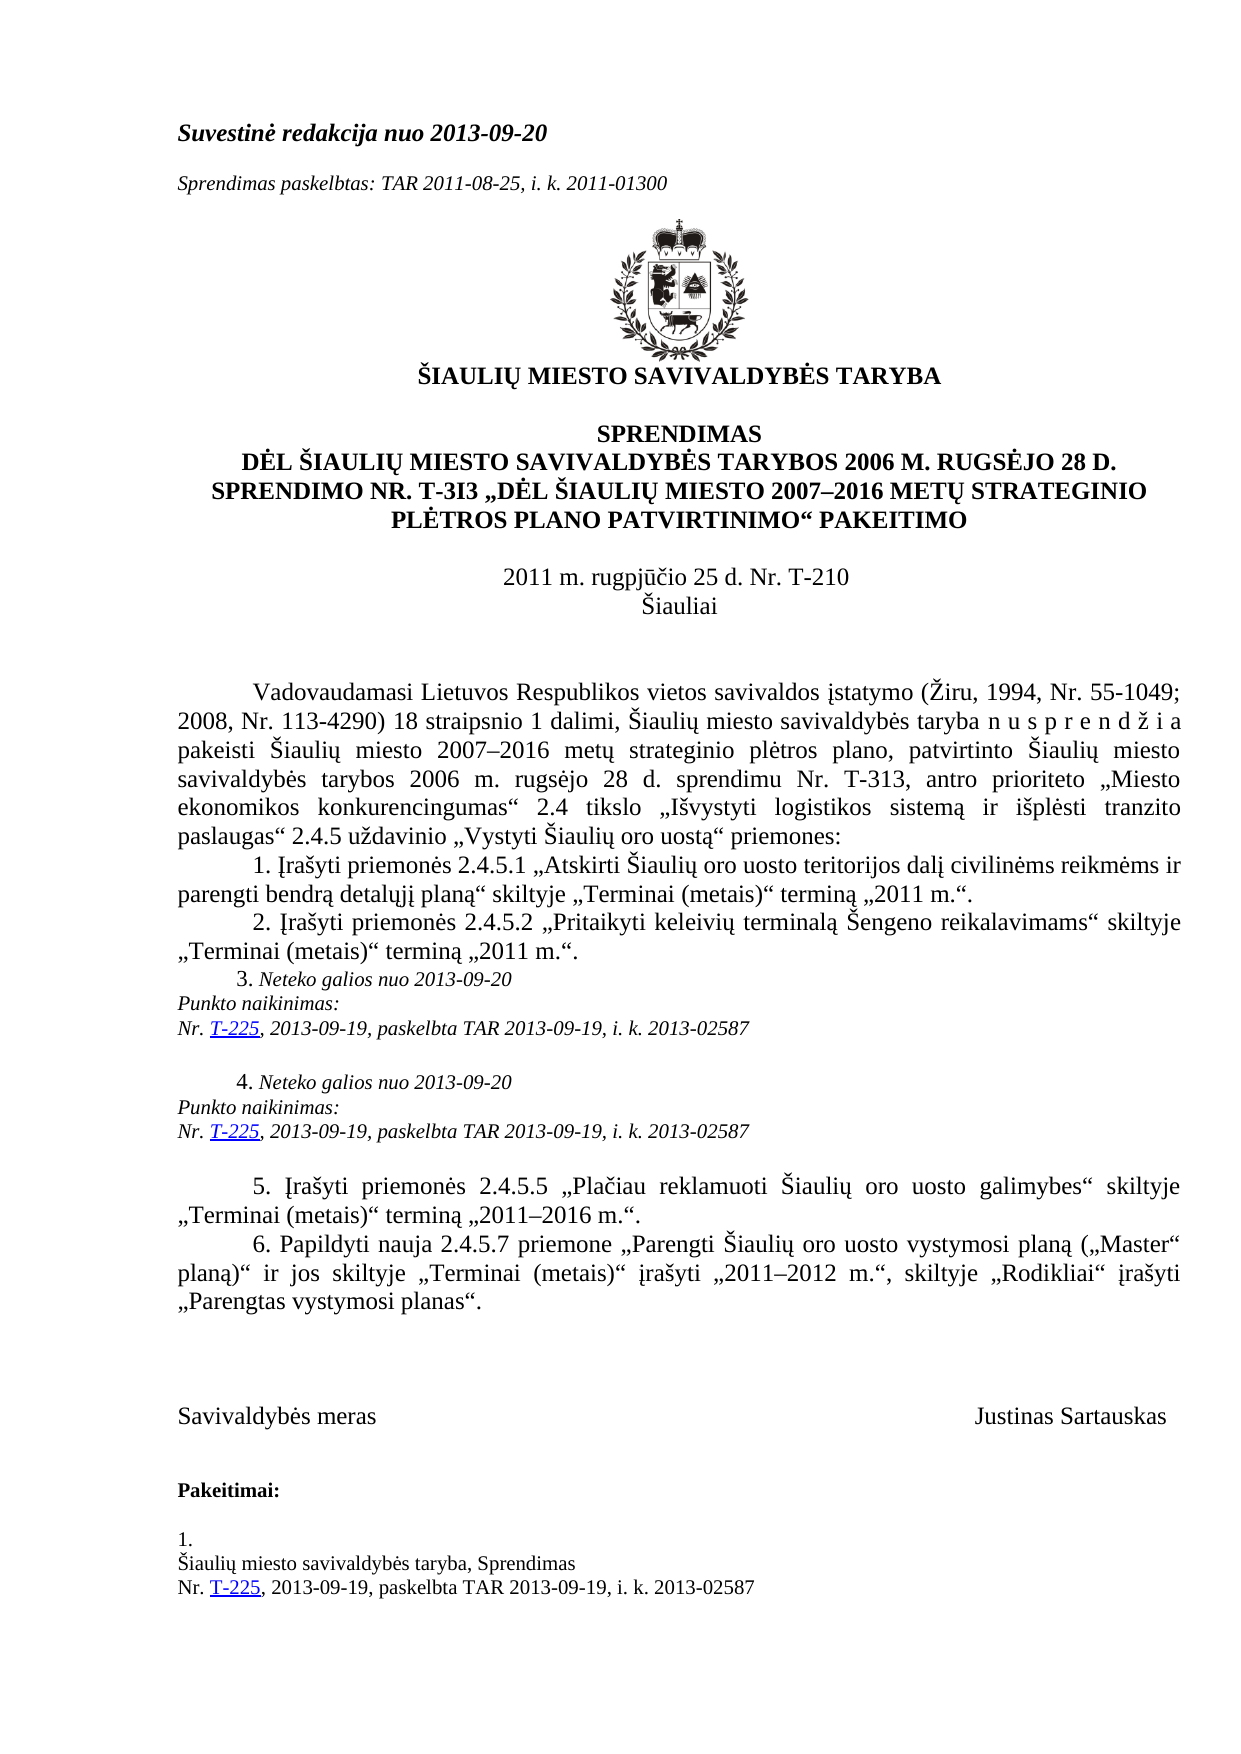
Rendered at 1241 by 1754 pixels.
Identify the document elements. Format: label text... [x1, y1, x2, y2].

text ŠIAULIŲ MIESTO SAVIVALDYBĖS TARYBA [177, 361, 1181, 390]
text 4. Neteko galios nuo 2013-09-20 [177, 1068, 1181, 1094]
text 1. Įrašyti priemonės 2.4.5.1 „Atskirti Šiaulių oro uosto teritorijos dalį civilinėms reikmėms ir parengti bendrą detalųjį planą“ skiltyje „Terminai (metais)“ terminą „2011 m.“. [177, 850, 1181, 907]
text Sprendimas paskelbtas: TAR 2011-08-25, i. k. 2011-01300 [177, 171, 1181, 195]
text Šiaulių miesto savivaldybės taryba, Sprendimas [177, 1551, 1181, 1574]
text Šiauliai [177, 591, 1181, 620]
text Nr. T-225, 2013-09-19, paskelbta TAR 2013-09-19, i. k. 2013-02587 [177, 1574, 1181, 1599]
text Pakeitimai: [177, 1478, 1181, 1502]
text Punkto naikinimas: [177, 991, 1181, 1015]
text 3. Neteko galios nuo 2013-09-20 [177, 965, 1181, 991]
text Suvestinė redakcija nuo 2013-09-20 [177, 118, 1181, 147]
text 1. [177, 1526, 1181, 1551]
text 2011 m. rugpjūčio 25 d. Nr. T-210 [177, 562, 1181, 591]
text Nr. T-225, 2013-09-19, paskelbta TAR 2013-09-19, i. k. 2013-02587 [177, 1119, 1181, 1143]
text SPRENDIMAS [177, 419, 1181, 447]
text Punkto naikinimas: [177, 1094, 1181, 1119]
text 2. Įrašyti priemonės 2.4.5.2 „Pritaikyti keleivių terminalą Šengeno reikalavimams“ skiltyje „Terminai (metais)“ terminą „2011 m.“. [177, 907, 1181, 965]
text Savivaldybės meras Justinas Sartauskas [177, 1401, 1181, 1430]
text Nr. T-225, 2013-09-19, paskelbta TAR 2013-09-19, i. k. 2013-02587 [177, 1015, 1181, 1039]
text DĖL ŠIAULIŲ MIESTO SAVIVALDYBĖS TARYBOS 2006 M. RUGSĖJO 28 D. SPRENDIMO NR. T-3I3 „DĖL ŠIAULIŲ MIESTO 2007–2016 METŲ STRATEGINIO PLĖTROS PLANO PATVIRTINIMO“ PAKEITIMO [177, 447, 1181, 534]
text 6. Papildyti nauja 2.4.5.7 priemone „Parengti Šiaulių oro uosto vystymosi planą („Master“ planą)“ ir jos skiltyje „Terminai (metais)“ įrašyti „2011–2012 m.“, skiltyje „Rodikliai“ įrašyti „Parengtas vystymosi planas“. [177, 1229, 1181, 1315]
text 5. Įrašyti priemonės 2.4.5.5 „Plačiau reklamuoti Šiaulių oro uosto galimybes“ skiltyje „Terminai (metais)“ terminą „2011–2016 m.“. [177, 1171, 1181, 1229]
text Vadovaudamasi Lietuvos Respublikos vietos savivaldos įstatymo (Žiru, 1994, Nr. 55-1049; 2008, Nr. 113-4290) 18 straipsnio 1 dalimi, Šiaulių miesto savivaldybės taryba nusprendžia pakeisti Šiaulių miesto 2007–2016 metų strateginio plėtros plano, patvirtinto Šiaulių miesto savivaldybės tarybos 2006 m. rugsėjo 28 d. sprendimu Nr. T-313, antro prioriteto „Miesto ekonomikos konkurencingumas“ 2.4 tikslo „Išvystyti logistikos sistemą ir išplėsti tranzito paslaugas“ 2.4.5 uždavinio „Vystyti Šiaulių oro uostą“ priemones: [177, 677, 1181, 850]
